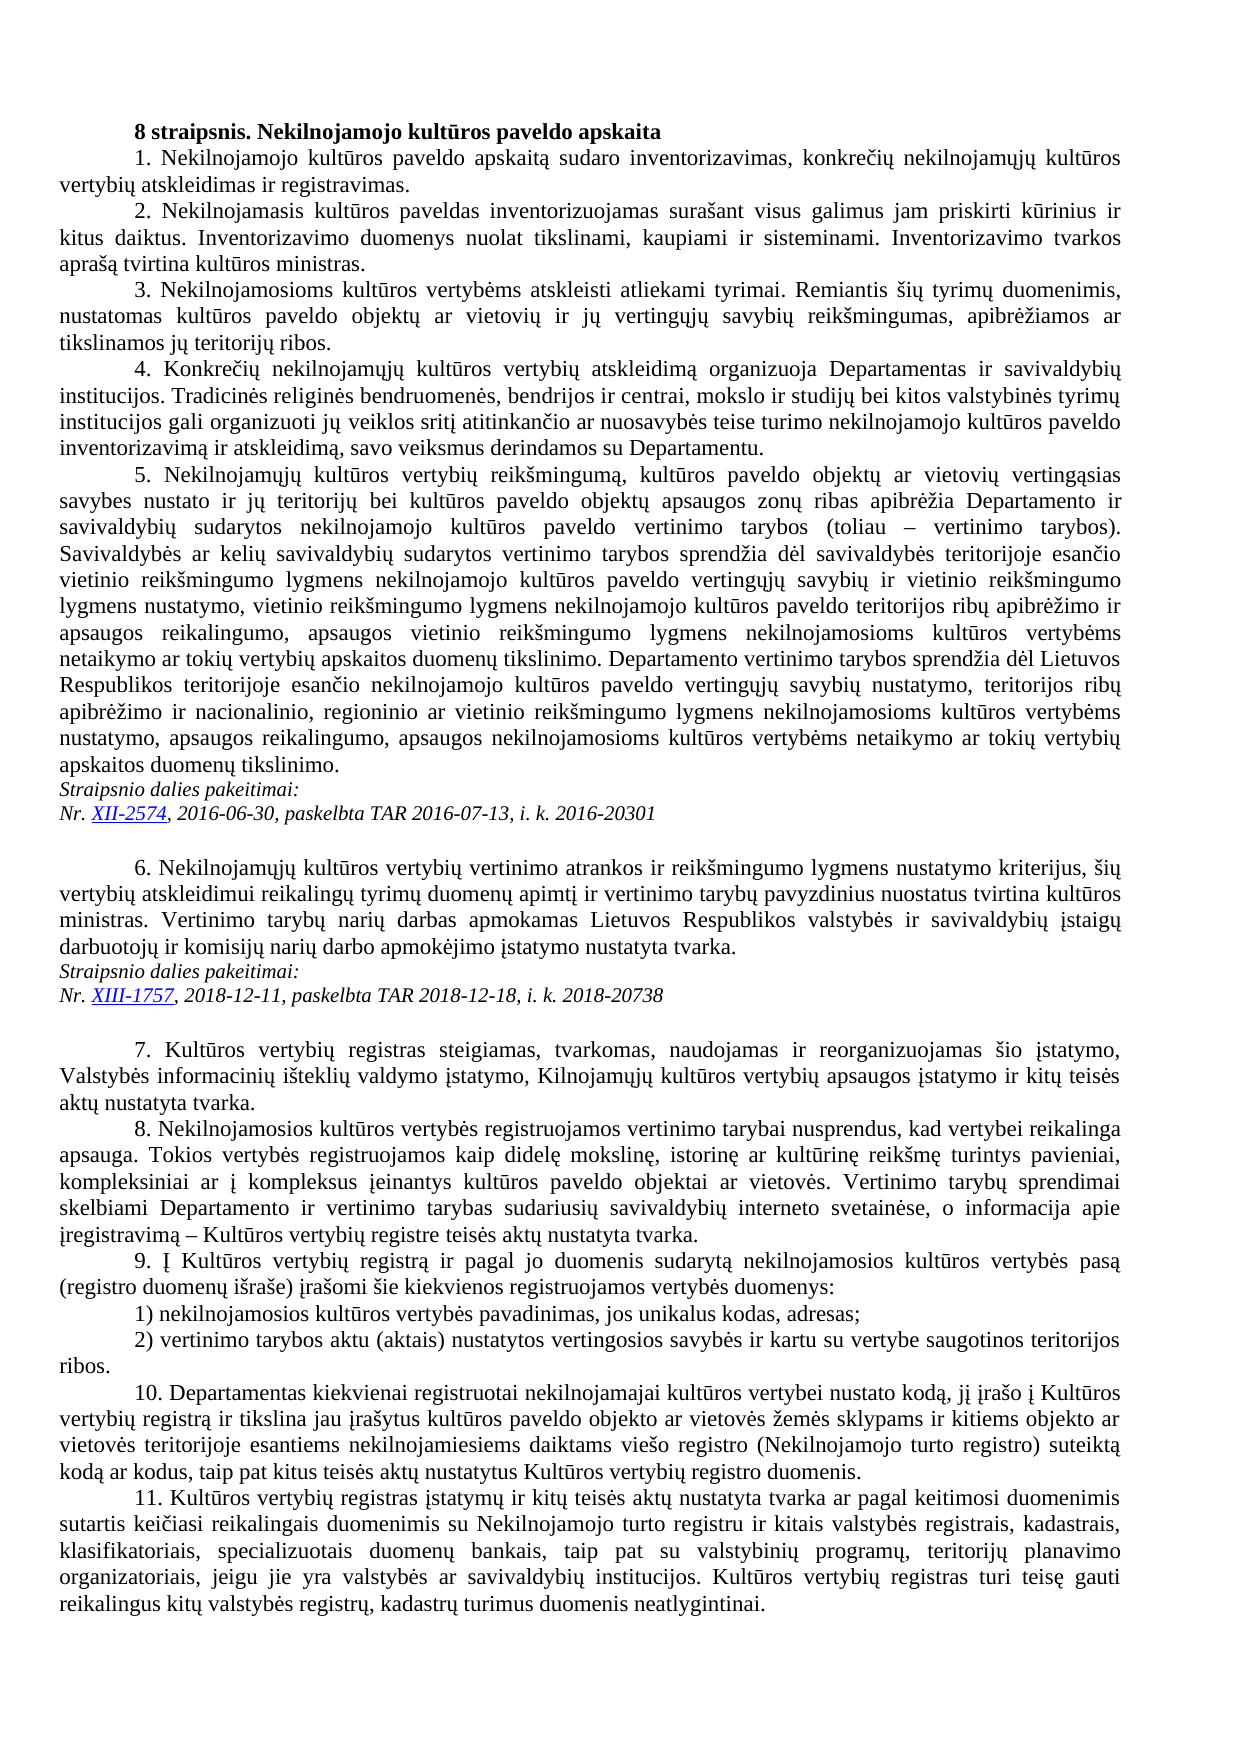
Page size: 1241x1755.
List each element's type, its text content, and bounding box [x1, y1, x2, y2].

text 10. Departamentas kiekvienai registruotai nekilnojamajai kultūros vertybei nustato kodą, jį įrašo į Kultūros vertybių registrą ir tikslina jau įrašytus kultūros paveldo objekto ar vietovės žemės sklypams ir kitiems objekto ar vietovės teritorijoje esantiems nekilnojamiesiems daiktams viešo registro (Nekilnojamojo turto registro) suteiktą kodą ar kodus, taip pat kitus teisės aktų nustatytus Kultūros vertybių registro duomenis. [59, 1379, 1122, 1484]
text 5. Nekilnojamųjų kultūros vertybių reikšmingumą, kultūros paveldo objektų ar vietovių vertingąsias savybes nustato ir jų teritorijų bei kultūros paveldo objektų apsaugos zonų ribas apibrėžia Departamento ir savivaldybių sudarytos nekilnojamojo kultūros paveldo vertinimo tarybos (toliau – vertinimo tarybos). Savivaldybės ar kelių savivaldybių sudarytos vertinimo tarybos sprendžia dėl savivaldybės teritorijoje esančio vietinio reikšmingumo lygmens nekilnojamojo kultūros paveldo vertingųjų savybių ir vietinio reikšmingumo lygmens nustatymo, vietinio reikšmingumo lygmens nekilnojamojo kultūros paveldo teritorijos ribų apibrėžimo ir apsaugos reikalingumo, apsaugos vietinio reikšmingumo lygmens nekilnojamosioms kultūros vertybėms netaikymo ar tokių vertybių apskaitos duomenų tikslinimo. Departamento vertinimo tarybos sprendžia dėl Lietuvos Respublikos teritorijoje esančio nekilnojamojo kultūros paveldo vertingųjų savybių nustatymo, teritorijos ribų apibrėžimo ir nacionalinio, regioninio ar vietinio reikšmingumo lygmens nekilnojamosioms kultūros vertybėms nustatymo, apsaugos reikalingumo, apsaugos nekilnojamosioms kultūros vertybėms netaikymo ar tokių vertybių apskaitos duomenų tikslinimo. [59, 461, 1122, 777]
text 8. Nekilnojamosios kultūros vertybės registruojamos vertinimo tarybai nusprendus, kad vertybei reikalinga apsauga. Tokios vertybės registruojamos kaip didelę mokslinę, istorinę ar kultūrinę reikšmę turintys pavieniai, kompleksiniai ar į kompleksus įeinantys kultūros paveldo objektai ar vietovės. Vertinimo tarybų sprendimai skelbiami Departamento ir vertinimo tarybas sudariusių savivaldybių interneto svetainėse, o informacija apie įregistravimą – Kultūros vertybių registre teisės aktų nustatyta tvarka. [59, 1115, 1122, 1247]
text Straipsnio dalies pakeitimai: [59, 777, 1122, 801]
text 3. Nekilnojamosioms kultūros vertybėms atskleisti atliekami tyrimai. Remiantis šių tyrimų duomenimis, nustatomas kultūros paveldo objektų ar vietovių ir jų vertingųjų savybių reikšmingumas, apibrėžiamos ar tikslinamos jų teritorijų ribos. [59, 276, 1122, 355]
text 9. Į Kultūros vertybių registrą ir pagal jo duomenis sudarytą nekilnojamosios kultūros vertybės pasą (registro duomenų išraše) įrašomi šie kiekvienos registruojamos vertybės duomenys: [59, 1247, 1122, 1300]
text 6. Nekilnojamųjų kultūros vertybių vertinimo atrankos ir reikšmingumo lygmens nustatymo kriterijus, šių vertybių atskleidimui reikalingų tyrimų duomenų apimtį ir vertinimo tarybų pavyzdinius nuostatus tvirtina kultūros ministras. Vertinimo tarybų narių darbas apmokamas Lietuvos Respublikos valstybės ir savivaldybių įstaigų darbuotojų ir komisijų narių darbo apmokėjimo įstatymo nustatyta tvarka. [59, 854, 1122, 959]
text 2. Nekilnojamasis kultūros paveldas inventorizuojamas surašant visus galimus jam priskirti kūrinius ir kitus daiktus. Inventorizavimo duomenys nuolat tikslinami, kaupiami ir sisteminami. Inventorizavimo tvarkos aprašą tvirtina kultūros ministras. [59, 197, 1122, 276]
text Nr. XIII-1757, 2018-12-11, paskelbta TAR 2018-12-18, i. k. 2018-20738 [59, 983, 1122, 1007]
text Nr. XII-2574, 2016-06-30, paskelbta TAR 2016-07-13, i. k. 2016-20301 [59, 801, 1122, 825]
text Straipsnio dalies pakeitimai: [59, 959, 1122, 983]
text 7. Kultūros vertybių registras steigiamas, tvarkomas, naudojamas ir reorganizuojamas šio įstatymo, Valstybės informacinių išteklių valdymo įstatymo, Kilnojamųjų kultūros vertybių apsaugos įstatymo ir kitų teisės aktų nustatyta tvarka. [59, 1036, 1122, 1115]
text 1) nekilnojamosios kultūros vertybės pavadinimas, jos unikalus kodas, adresas; [59, 1300, 1122, 1326]
text 8 straipsnis. Nekilnojamojo kultūros paveldo apskaita [59, 118, 1122, 144]
text 4. Konkrečių nekilnojamųjų kultūros vertybių atskleidimą organizuoja Departamentas ir savivaldybių institucijos. Tradicinės religinės bendruomenės, bendrijos ir centrai, mokslo ir studijų bei kitos valstybinės tyrimų institucijos gali organizuoti jų veiklos sritį atitinkančio ar nuosavybės teise turimo nekilnojamojo kultūros paveldo inventorizavimą ir atskleidimą, savo veiksmus derindamos su Departamentu. [59, 355, 1122, 461]
text 11. Kultūros vertybių registras įstatymų ir kitų teisės aktų nustatyta tvarka ar pagal keitimosi duomenimis sutartis keičiasi reikalingais duomenimis su Nekilnojamojo turto registru ir kitais valstybės registrais, kadastrais, klasifikatoriais, specializuotais duomenų bankais, taip pat su valstybinių programų, teritorijų planavimo organizatoriais, jeigu jie yra valstybės ar savivaldybių institucijos. Kultūros vertybių registras turi teisę gauti reikalingus kitų valstybės registrų, kadastrų turimus duomenis neatlygintinai. [59, 1484, 1122, 1616]
text 2) vertinimo tarybos aktu (aktais) nustatytos vertingosios savybės ir kartu su vertybe saugotinos teritorijos ribos. [59, 1326, 1122, 1379]
text 1. Nekilnojamojo kultūros paveldo apskaitą sudaro inventorizavimas, konkrečių nekilnojamųjų kultūros vertybių atskleidimas ir registravimas. [59, 144, 1122, 197]
